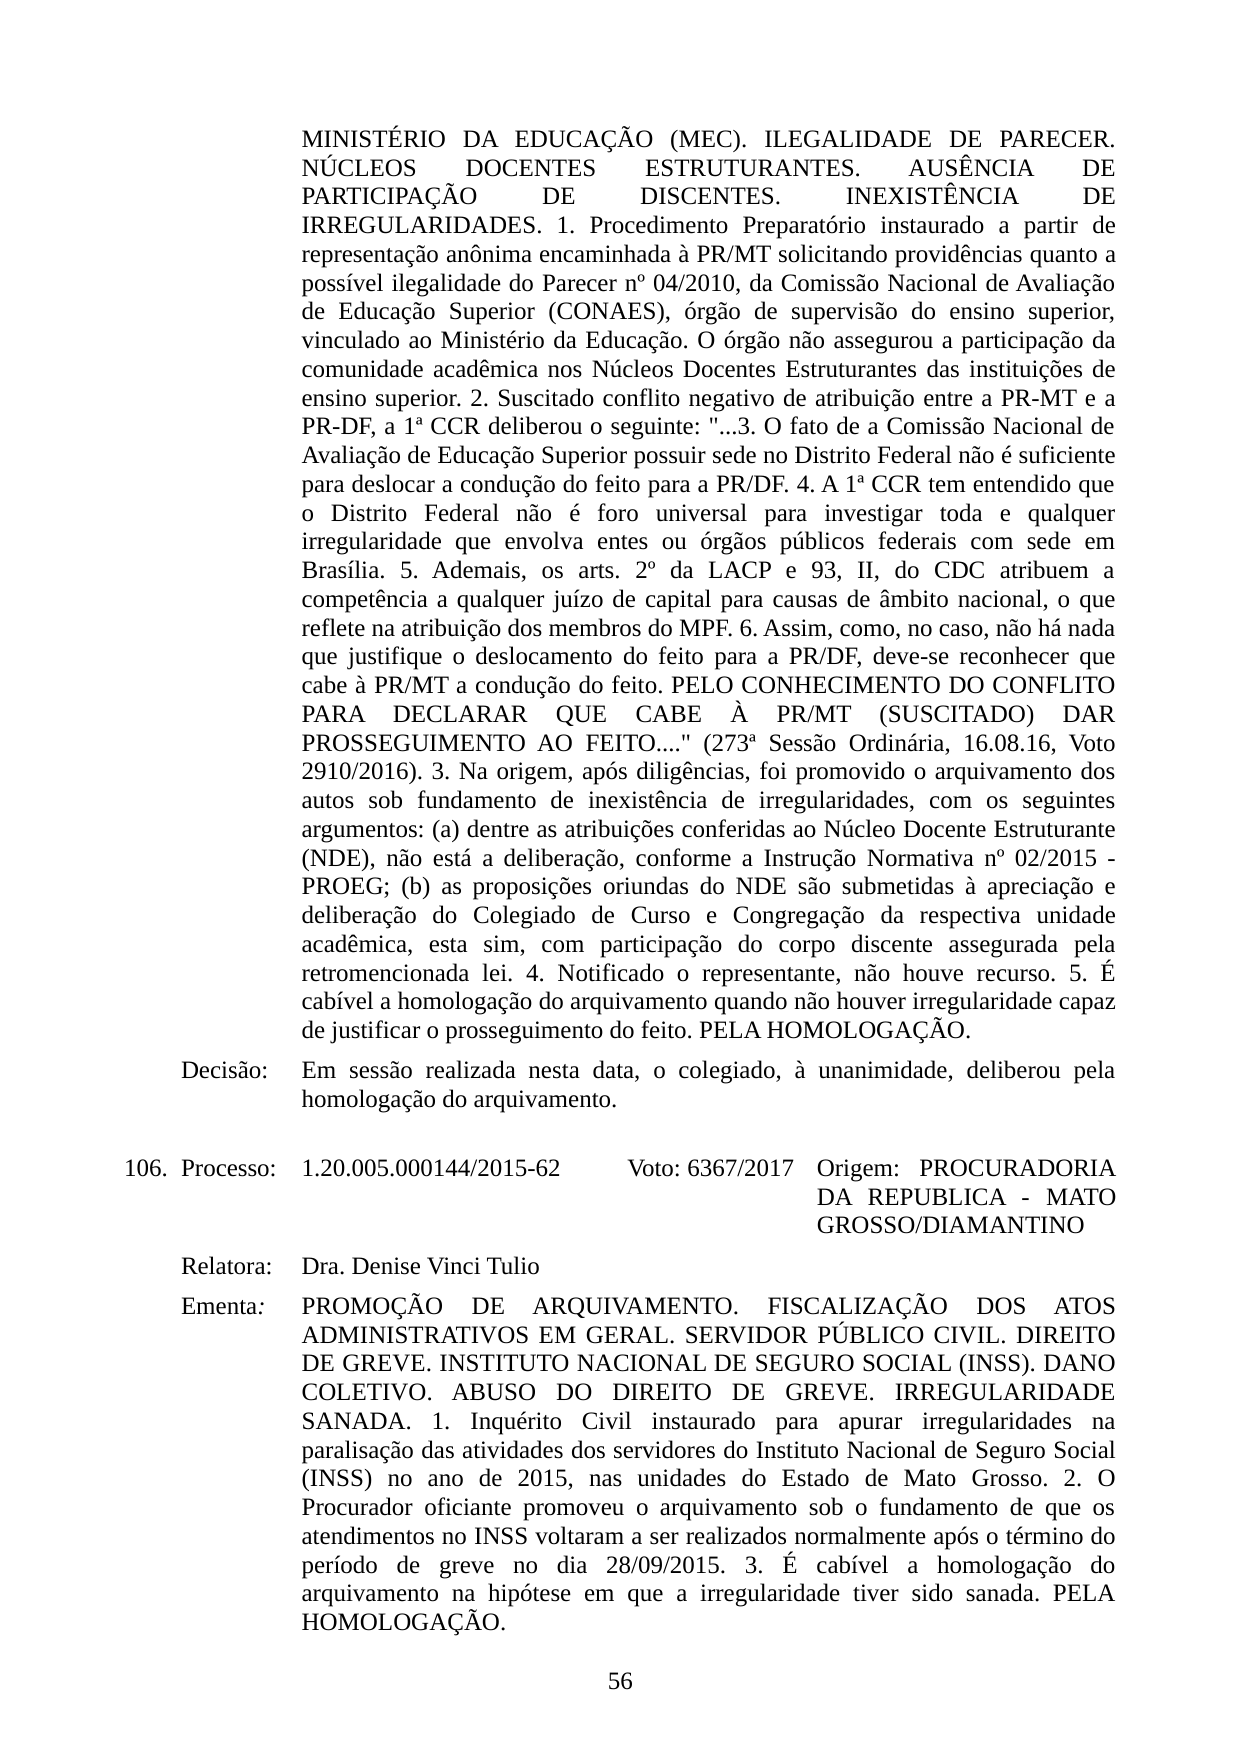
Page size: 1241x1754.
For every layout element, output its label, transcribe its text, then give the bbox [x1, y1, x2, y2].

table_header 1.20.005.000144/2015-62 [296, 1147, 621, 1245]
table_cell PROMOÇÃO DE ARQUIVAMENTO. FISCALIZAÇÃO DOS ATOS ADMINISTRATIVOS EM GERAL. SERVIDOR PÚBLICO CIVIL. DIREITO DE GREVE. INSTITUTO NACIONAL DE SEGURO SOCIAL (INSS). DANO COLETIVO. ABUSO DO DIREITO DE GREVE. IRREGULARIDADE SANADA. 1. Inquérito Civil instaurado para apurar irregularidades na paralisação das atividades dos servidores do Instituto Nacional de Seguro Social (INSS) no ano de 2015, nas unidades do Estado de Mato Grosso. 2. O Procurador oficiante promoveu o arquivamento sob o fundamento de que os atendimentos no INSS voltaram a ser realizados normalmente após o término do período de greve no dia 28/09/2015. 3. É cabível a homologação do arquivamento na hipótese em que a irregularidade tiver sido sanada. PELA HOMOLOGAÇÃO. [296, 1285, 1122, 1642]
table_cell [175, 118, 296, 1049]
table_header 106. [118, 1147, 175, 1245]
table_header Voto: 6367/2017 [621, 1147, 811, 1245]
table_header Origem: PROCURADORIA DA REPUBLICA - MATO GROSSO/DIAMANTINO [811, 1147, 1122, 1245]
table_cell Em sessão realizada nesta data, o colegiado, à unanimidade, deliberou pela homologação do arquivamento. [296, 1050, 1122, 1118]
table_cell Decisão: [175, 1050, 296, 1118]
table_cell [118, 1050, 175, 1118]
table_cell MINISTÉRIO DA EDUCAÇÃO (MEC). ILEGALIDADE DE PARECER. NÚCLEOS DOCENTES ESTRUTURANTES. AUSÊNCIA DE PARTICIPAÇÃO DE DISCENTES. INEXISTÊNCIA DE IRREGULARIDADES. 1. Procedimento Preparatório instaurado a partir de representação anônima encaminhada à PR/MT solicitando providências quanto a possível ilegalidade do Parecer nº 04/2010, da Comissão Nacional de Avaliação de Educação Superior (CONAES), órgão de supervisão do ensino superior, vinculado ao Ministério da Educação. O órgão não assegurou a participação da comunidade acadêmica nos Núcleos Docentes Estruturantes das instituições de ensino superior. 2. Suscitado conflito negativo de atribuição entre a PR-MT e a PR-DF, a 1ª CCR deliberou o seguinte: "...3. O fato de a Comissão Nacional de Avaliação de Educação Superior possuir sede no Distrito Federal não é suficiente para deslocar a condução do feito para a PR/DF. 4. A 1ª CCR tem entendido que o Distrito Federal não é foro universal para investigar toda e qualquer irregularidade que envolva entes ou órgãos públicos federais com sede em Brasília. 5. Ademais, os arts. 2º da LACP e 93, II, do CDC atribuem a competência a qualquer juízo de capital para causas de âmbito nacional, o que reflete na atribuição dos membros do MPF. 6. Assim, como, no caso, não há nada que justifique o deslocamento do feito para a PR/DF, deve-se reconhecer que cabe à PR/MT a condução do feito. PELO CONHECIMENTO DO CONFLITO PARA DECLARAR QUE CABE À PR/MT (SUSCITADO) DAR PROSSEGUIMENTO AO FEITO...." (273ª Sessão Ordinária, 16.08.16, Voto 2910/2016). 3. Na origem, após diligências, foi promovido o arquivamento dos autos sob fundamento de inexistência de irregularidades, com os seguintes argumentos: (a) dentre as atribuições conferidas ao Núcleo Docente Estruturante (NDE), não está a deliberação, conforme a Instrução Normativa nº 02/2015 - PROEG; (b) as proposições oriundas do NDE são submetidas à apreciação e deliberação do Colegiado de Curso e Congregação da respectiva unidade acadêmica, esta sim, com participação do corpo discente assegurada pela retromencionada lei. 4. Notificado o representante, não houve recurso. 5. É cabível a homologação do arquivamento quando não houver irregularidade capaz de justificar o prosseguimento do feito. PELA HOMOLOGAÇÃO. [296, 118, 1122, 1049]
table_cell [118, 1245, 175, 1285]
table_cell Relatora: [175, 1245, 296, 1285]
table_cell [118, 1285, 175, 1642]
table_cell Dra. Denise Vinci Tulio [296, 1245, 1122, 1285]
table_header Processo: [175, 1147, 296, 1245]
table_cell [118, 118, 175, 1049]
table_cell Ementa: [175, 1285, 296, 1642]
